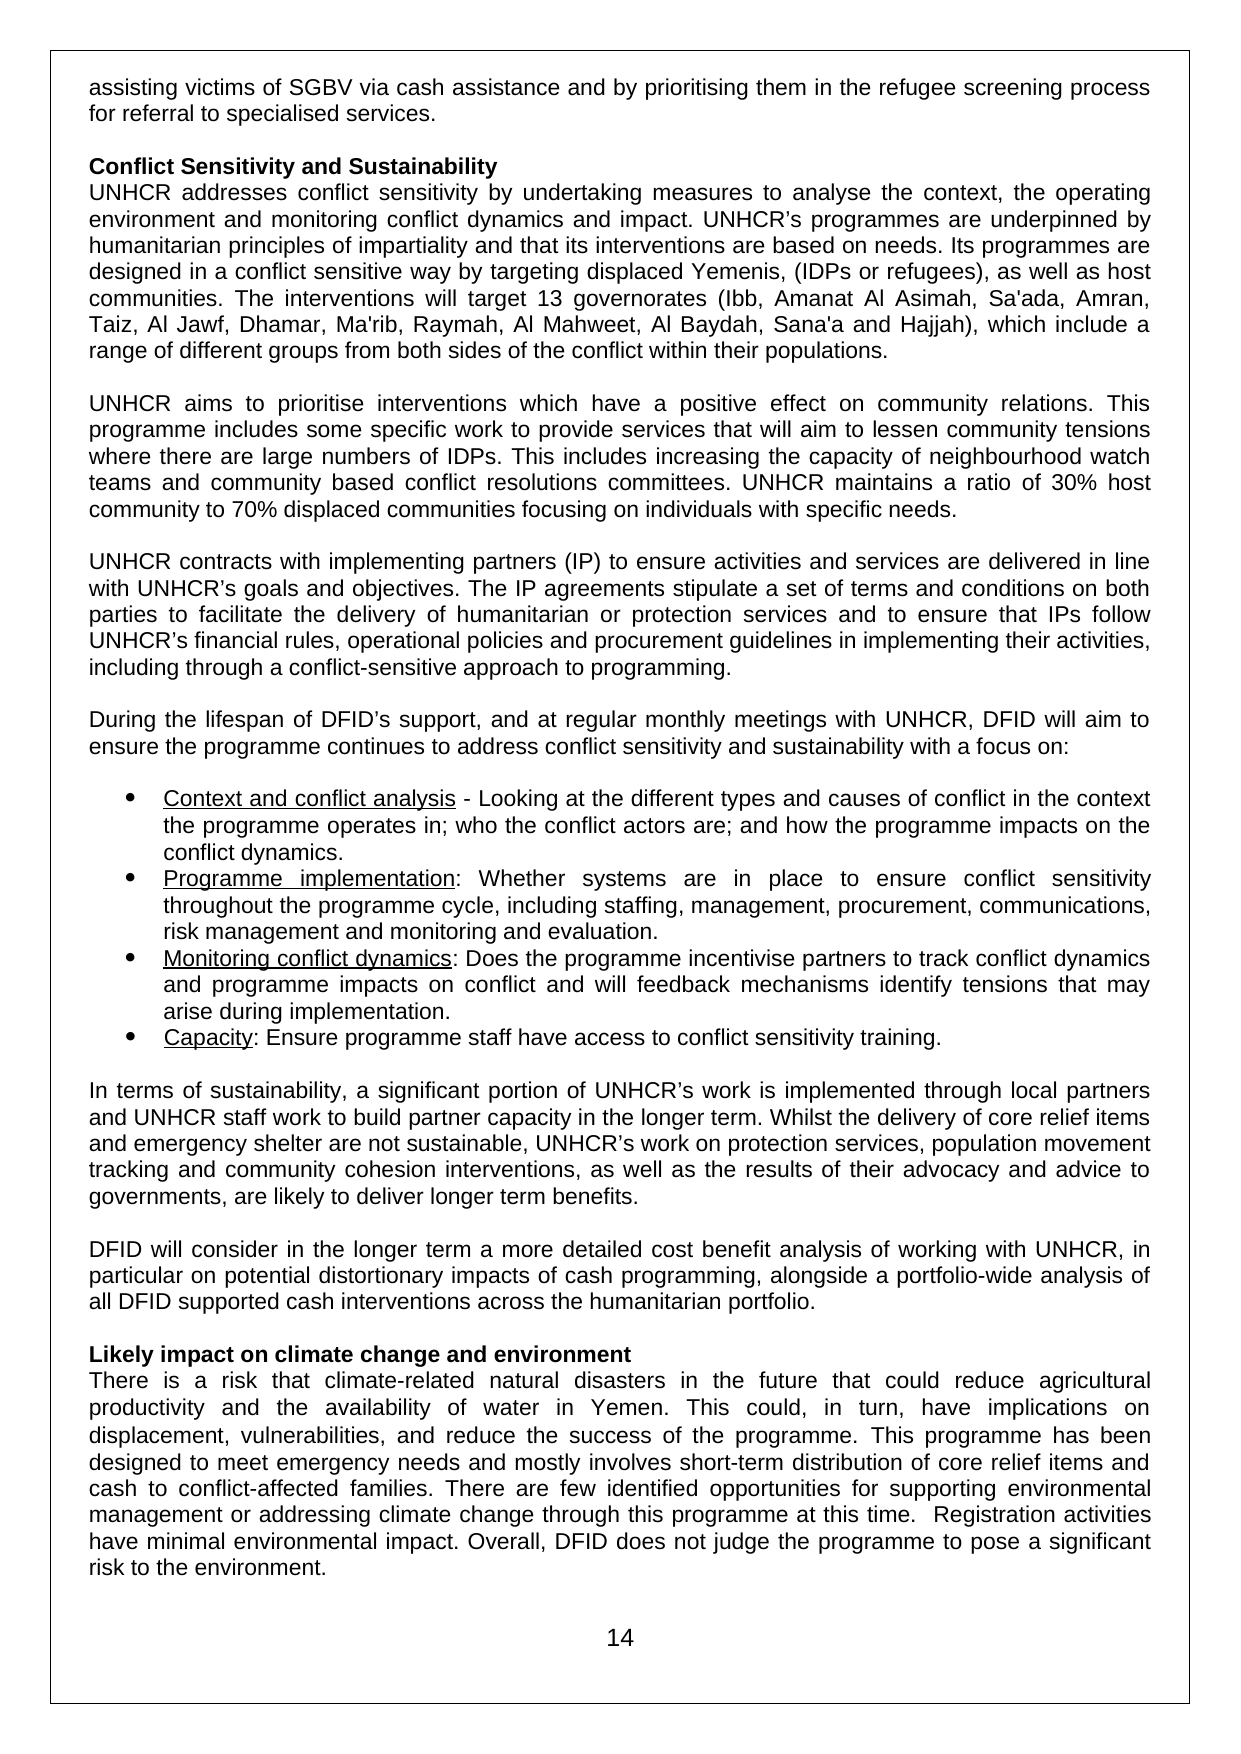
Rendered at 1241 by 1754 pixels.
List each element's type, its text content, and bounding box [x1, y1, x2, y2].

text Likely impact on climate change and environment [89, 1341, 1152, 1367]
text DFID will consider in the longer term a more detailed cost benefit analysis of working with UNHCR, in particular on potential distortionary impacts of cash programming, alongside a portfolio-wide analysis of all DFID supported cash interventions across the humanitarian portfolio. [89, 1236, 1152, 1314]
text There is a risk that climate-related natural disasters in the future that could reduce agricultural productivity and the availability of water in Yemen. This could, in turn, have implications on displacement, vulnerabilities, and reduce the success of the programme. This programme has been designed to meet emergency needs and mostly involves short-term distribution of core relief items and cash to conflict-affected families. There are few identified opportunities for supporting environmental management or addressing climate change through this programme at this time. Registration activities have minimal environmental impact. Overall, DFID does not judge the programme to pose a significant risk to the environment. [89, 1367, 1152, 1581]
text UNHCR addresses conflict sensitivity by undertaking measures to analyse the context, the operating environment and monitoring conflict dynamics and impact. UNHCR’s programmes are underpinned by humanitarian principles of impartiality and that its interventions are based on needs. Its programmes are designed in a conflict sensitive way by targeting displaced Yemenis, (IDPs or refugees), as well as host communities. The interventions will target 13 governorates (Ibb, Amanat Al Asimah, Sa'ada, Amran, Taiz, Al Jawf, Dhamar, Ma'rib, Raymah, Al Mahweet, Al Baydah, Sana'a and Hajjah), which include a range of different groups from both sides of the conflict within their populations. [89, 179, 1152, 364]
text UNHCR contracts with implementing partners (IP) to ensure activities and services are delivered in line with UNHCR’s goals and objectives. The IP agreements stipulate a set of terms and conditions on both parties to facilitate the delivery of humanitarian or protection services and to ensure that IPs follow UNHCR’s financial rules, operational policies and procurement guidelines in implementing their activities, including through a conflict-sensitive approach to programming. [89, 548, 1152, 680]
text In terms of sustainability, a significant portion of UNHCR’s work is implemented through local partners and UNHCR staff work to build partner capacity in the longer term. Whilst the delivery of core relief items and emergency shelter are not sustainable, UNHCR’s work on protection services, population movement tracking and community cohesion interventions, as well as the results of their advocacy and advice to governments, are likely to deliver longer term benefits. [89, 1077, 1152, 1209]
text Conflict Sensitivity and Sustainability [89, 153, 1152, 179]
list Programme implementation: Whether systems are in place to ensure conflict sensitivity throughout the programme cycle, including staffing, management, procurement, communications, risk management and monitoring and evaluation. [126, 865, 1152, 944]
list Context and conflict analysis - Looking at the different types and causes of conflict in the context the programme operates in; who the conflict actors are; and how the programme impacts on the conflict dynamics. [126, 785, 1152, 865]
text assisting victims of SGBV via cash assistance and by prioritising them in the refugee screening process for referral to specialised services. [89, 74, 1152, 127]
text During the lifespan of DFID’s support, and at regular monthly meetings with UNHCR, DFID will aim to ensure the programme continues to address conflict sensitivity and sustainability with a focus on: [89, 706, 1152, 759]
list Monitoring conflict dynamics: Does the programme incentivise partners to track conflict dynamics and programme impacts on conflict and will feedback mechanisms identify tensions that may arise during implementation. [126, 944, 1152, 1024]
list Capacity: Ensure programme staff have access to conflict sensitivity training. [126, 1024, 1152, 1051]
text UNHCR aims to prioritise interventions which have a positive effect on community relations. This programme includes some specific work to provide services that will aim to lessen community tensions where there are large numbers of IDPs. This includes increasing the capacity of neighbourhood watch teams and community based conflict resolutions committees. UNHCR maintains a ratio of 30% host community to 70% displaced communities focusing on individuals with specific needs. [89, 390, 1152, 522]
